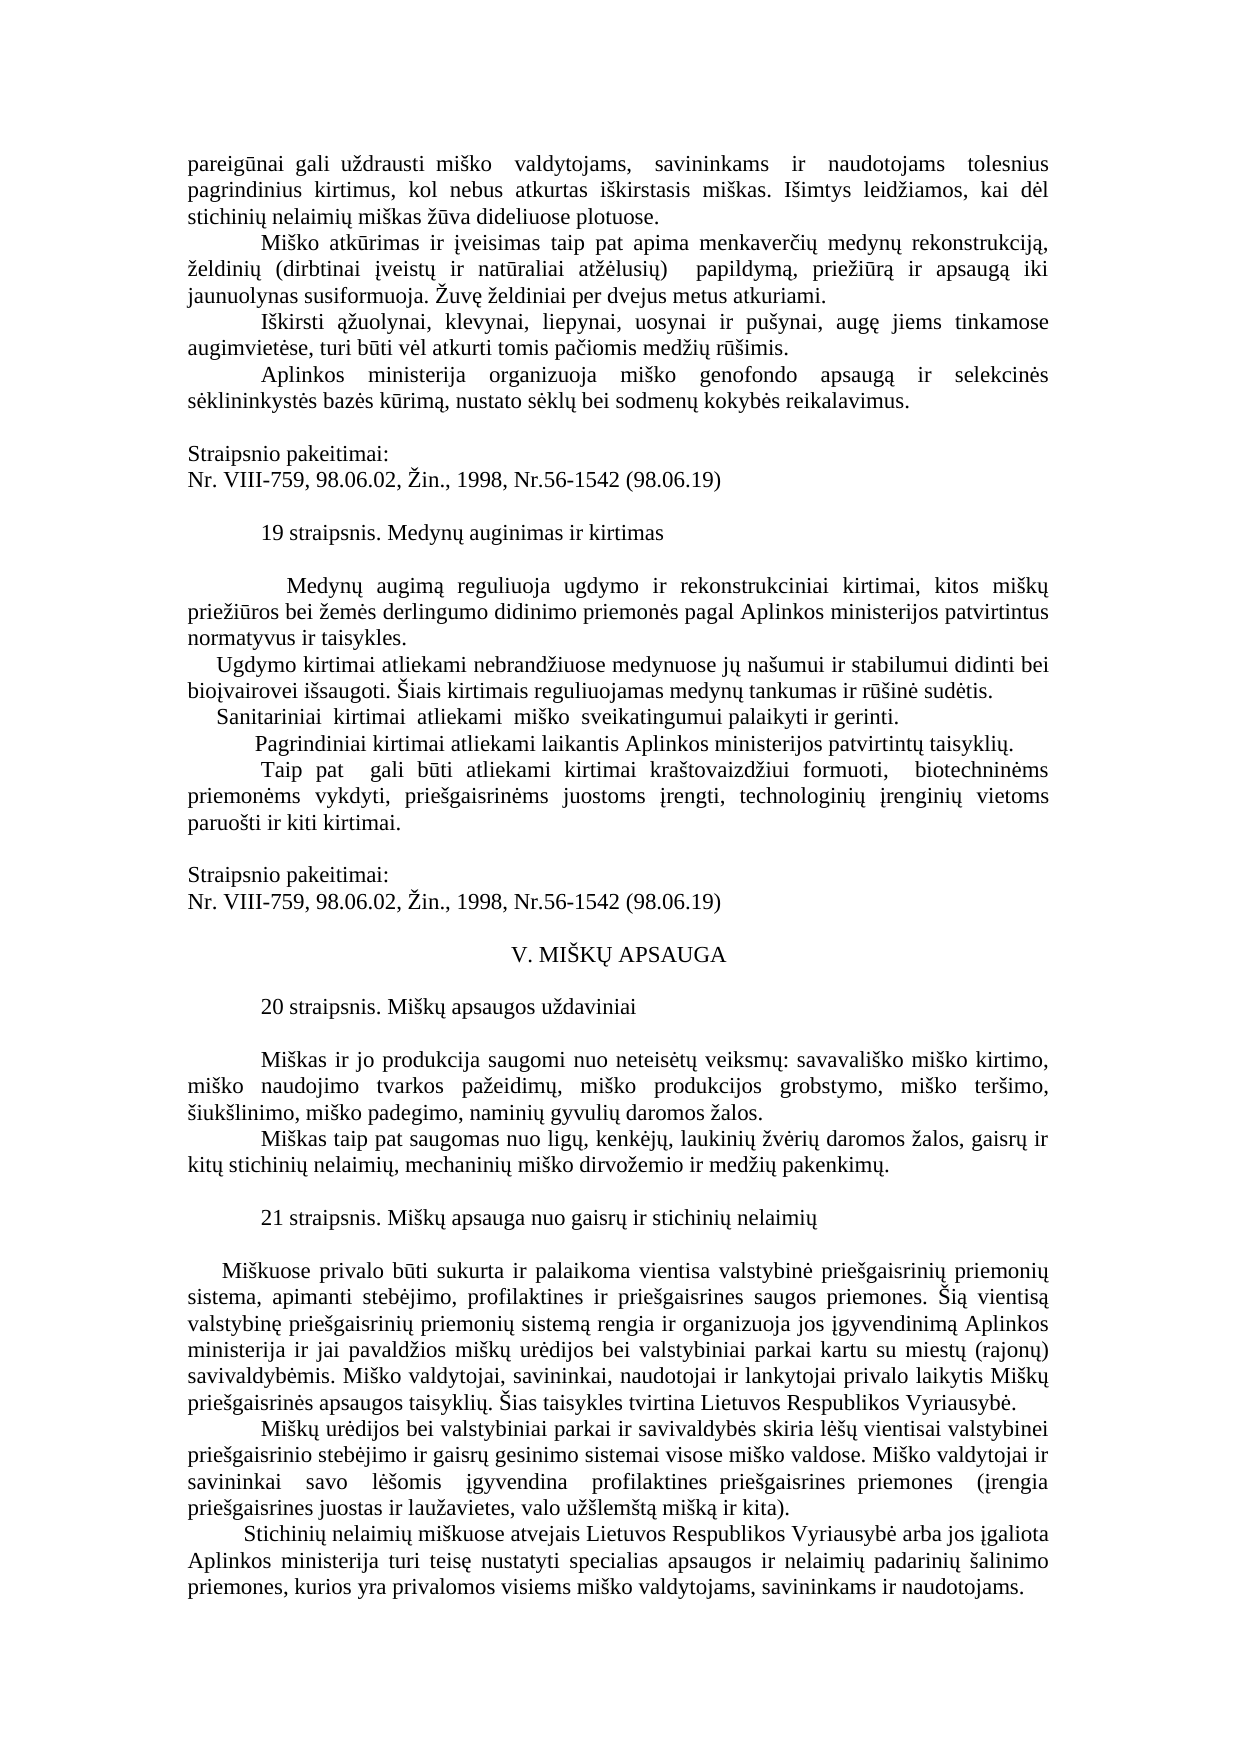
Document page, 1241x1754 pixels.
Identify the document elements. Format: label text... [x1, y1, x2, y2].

text Miško atkūrimas ir įveisimas taip pat apima menkaverčių medynų rekonstrukciją, želdinių (dirbtinai įveistų ir natūraliai atžėlusių) papildymą, priežiūrą ir apsaugą iki jaunuolynas susiformuoja. Žuvę želdiniai per dvejus metus atkuriami. [187, 229, 1050, 308]
text Pagrindiniai kirtimai atliekami laikantis Aplinkos ministerijos patvirtintų taisyklių. [187, 730, 1050, 756]
text V. MIŠKŲ APSAUGA [187, 941, 1050, 967]
text Straipsnio pakeitimai: [187, 440, 1050, 466]
text Stichinių nelaimių miškuose atvejais Lietuvos Respublikos Vyriausybė arba jos įgaliota Aplinkos ministerija turi teisę nustatyti specialias apsaugos ir nelaimių padarinių šalinimo priemones, kurios yra privalomos visiems miško valdytojams, savininkams ir naudotojams. [187, 1520, 1050, 1599]
text 20 straipsnis. Miškų apsaugos uždaviniai [187, 993, 1050, 1020]
text Miškuose privalo būti sukurta ir palaikoma vientisa valstybinė priešgaisrinių priemonių sistema, apimanti stebėjimo, profilaktines ir priešgaisrines saugos priemones. Šią vientisą valstybinę priešgaisrinių priemonių sistemą rengia ir organizuoja jos įgyvendinimą Aplinkos ministerija ir jai pavaldžios miškų urėdijos bei valstybiniai parkai kartu su miestų (rajonų) savivaldybėmis. Miško valdytojai, savininkai, naudotojai ir lankytojai privalo laikytis Miškų priešgaisrinės apsaugos taisyklių. Šias taisykles tvirtina Lietuvos Respublikos Vyriausybė. [187, 1257, 1050, 1415]
text Sanitariniai kirtimai atliekami miško sveikatingumui palaikyti ir gerinti. [187, 703, 1050, 730]
text Iškirsti ąžuolynai, klevynai, liepynai, uosynai ir pušynai, augę jiems tinkamose augimvietėse, turi būti vėl atkurti tomis pačiomis medžių rūšimis. [187, 308, 1050, 361]
text 21 straipsnis. Miškų apsauga nuo gaisrų ir stichinių nelaimių [187, 1204, 1050, 1231]
text Straipsnio pakeitimai: [187, 862, 1050, 888]
text pareigūnai gali uždrausti miško valdytojams, savininkams ir naudotojams tolesnius pagrindinius kirtimus, kol nebus atkurtas iškirstasis miškas. Išimtys leidžiamos, kai dėl stichinių nelaimių miškas žūva dideliuose plotuose. [187, 150, 1050, 229]
text Aplinkos ministerija organizuoja miško genofondo apsaugą ir selekcinės sėklininkystės bazės kūrimą, nustato sėklų bei sodmenų kokybės reikalavimus. [187, 361, 1050, 413]
text Taip pat gali būti atliekami kirtimai kraštovaizdžiui formuoti, biotechninėms priemonėms vykdyti, priešgaisrinėms juostoms įrengti, technologinių įrenginių vietoms paruošti ir kiti kirtimai. [187, 756, 1050, 835]
text Nr. VIII-759, 98.06.02, Žin., 1998, Nr.56-1542 (98.06.19) [187, 466, 1050, 493]
text Miškas taip pat saugomas nuo ligų, kenkėjų, laukinių žvėrių daromos žalos, gaisrų ir kitų stichinių nelaimių, mechaninių miško dirvožemio ir medžių pakenkimų. [187, 1125, 1050, 1178]
text Miškų urėdijos bei valstybiniai parkai ir savivaldybės skiria lėšų vientisai valstybinei priešgaisrinio stebėjimo ir gaisrų gesinimo sistemai visose miško valdose. Miško valdytojai ir savininkai savo lėšomis įgyvendina profilaktines priešgaisrines priemones (įrengia priešgaisrines juostas ir laužavietes, valo užšlemštą mišką ir kita). [187, 1415, 1050, 1520]
text Ugdymo kirtimai atliekami nebrandžiuose medynuose jų našumui ir stabilumui didinti bei bioįvairovei išsaugoti. Šiais kirtimais reguliuojamas medynų tankumas ir rūšinė sudėtis. [187, 651, 1050, 703]
text Miškas ir jo produkcija saugomi nuo neteisėtų veiksmų: savavališko miško kirtimo, miško naudojimo tvarkos pažeidimų, miško produkcijos grobstymo, miško teršimo, šiukšlinimo, miško padegimo, naminių gyvulių daromos žalos. [187, 1046, 1050, 1125]
text Medynų augimą reguliuoja ugdymo ir rekonstrukciniai kirtimai, kitos miškų priežiūros bei žemės derlingumo didinimo priemonės pagal Aplinkos ministerijos patvirtintus normatyvus ir taisykles. [187, 572, 1050, 651]
text Nr. VIII-759, 98.06.02, Žin., 1998, Nr.56-1542 (98.06.19) [187, 888, 1050, 914]
text 19 straipsnis. Medynų auginimas ir kirtimas [187, 519, 1050, 545]
